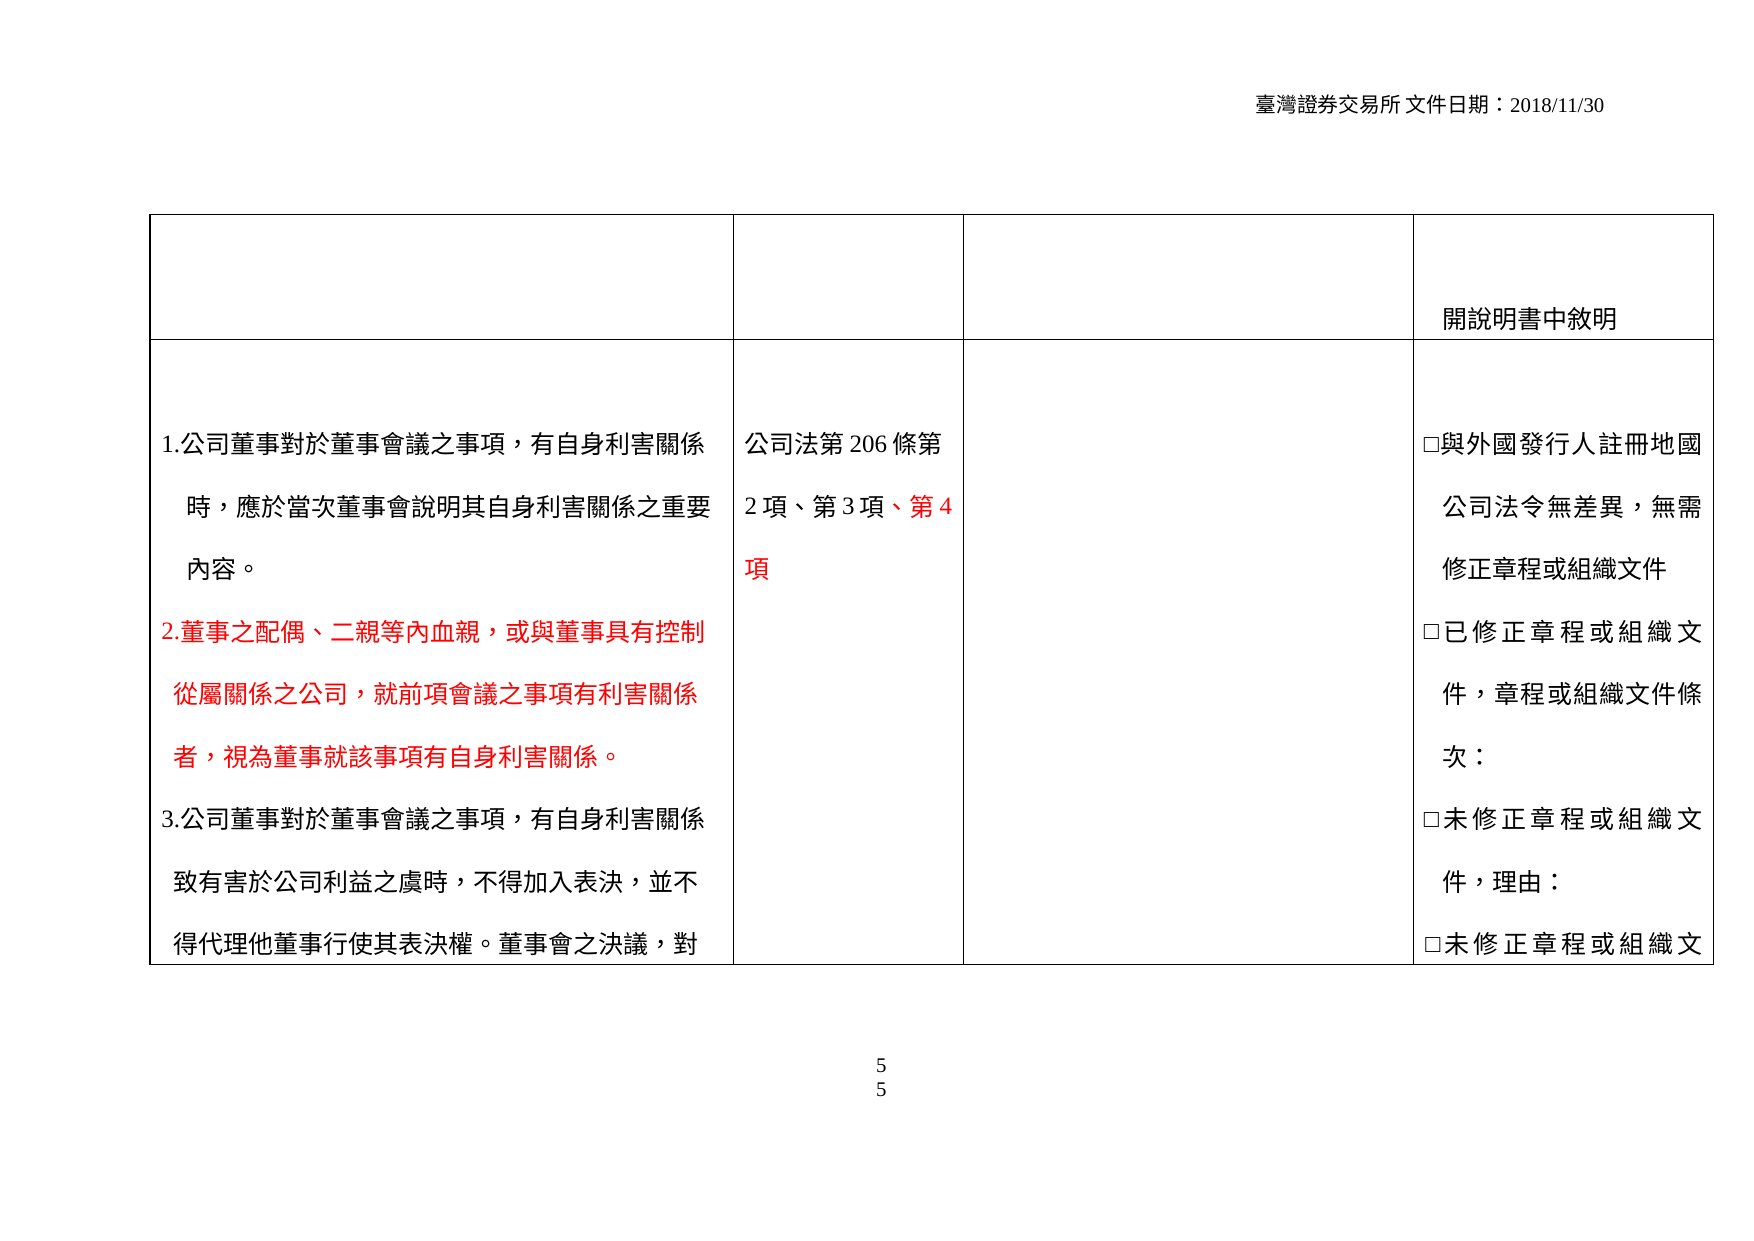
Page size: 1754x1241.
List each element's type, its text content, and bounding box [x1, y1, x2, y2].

table_cell 開說明書中敘明 [1414, 215, 1713, 339]
table_cell □與外國發行人註冊地國公司法令無差異，無需修正章程或組織文件 □已修正章程或組織文件，章程或組織文件條次： □未修正章程或組織文件，理由： □未修正章程或組織文 [1414, 340, 1713, 964]
table_cell [734, 215, 963, 339]
table_cell 公司董事(不含獨立董事)或監察人，在任期中轉讓股份超過選任當時所持有公司股份數額二分之一時，當然解任。 公司董事(不含獨立董事)或監察人當選後，於就任前轉讓超過選任當時所持有之公司股份數額二分之一時，或於股東會召開前之停止股票過戶期間內，轉讓持股超過二分之一時，其當選失其效力。 註：若申請公司無法將本檢查項目列入章程或組織文件者，則應採行相關配套措施。 [151, 215, 733, 339]
table_cell 1.公司董事對於董事會議之事項，有自身利害關係時，應於當次董事會說明其自身利害關係之重要內容。 2.董事之配偶、二親等內血親，或與董事具有控制從屬關係之公司，就前項會議之事項有利害關係者，視為董事就該事項有自身利害關係。 3.公司董事對於董事會議之事項，有自身利害關係致有害於公司利益之虞時，不得加入表決，並不得代理他董事行使其表決權。董事會之決議，對 [151, 340, 733, 964]
table_cell [964, 340, 1413, 964]
table_cell [964, 215, 1413, 339]
table_cell 公司法第206條第2項、第3項、第4項 [734, 340, 963, 964]
